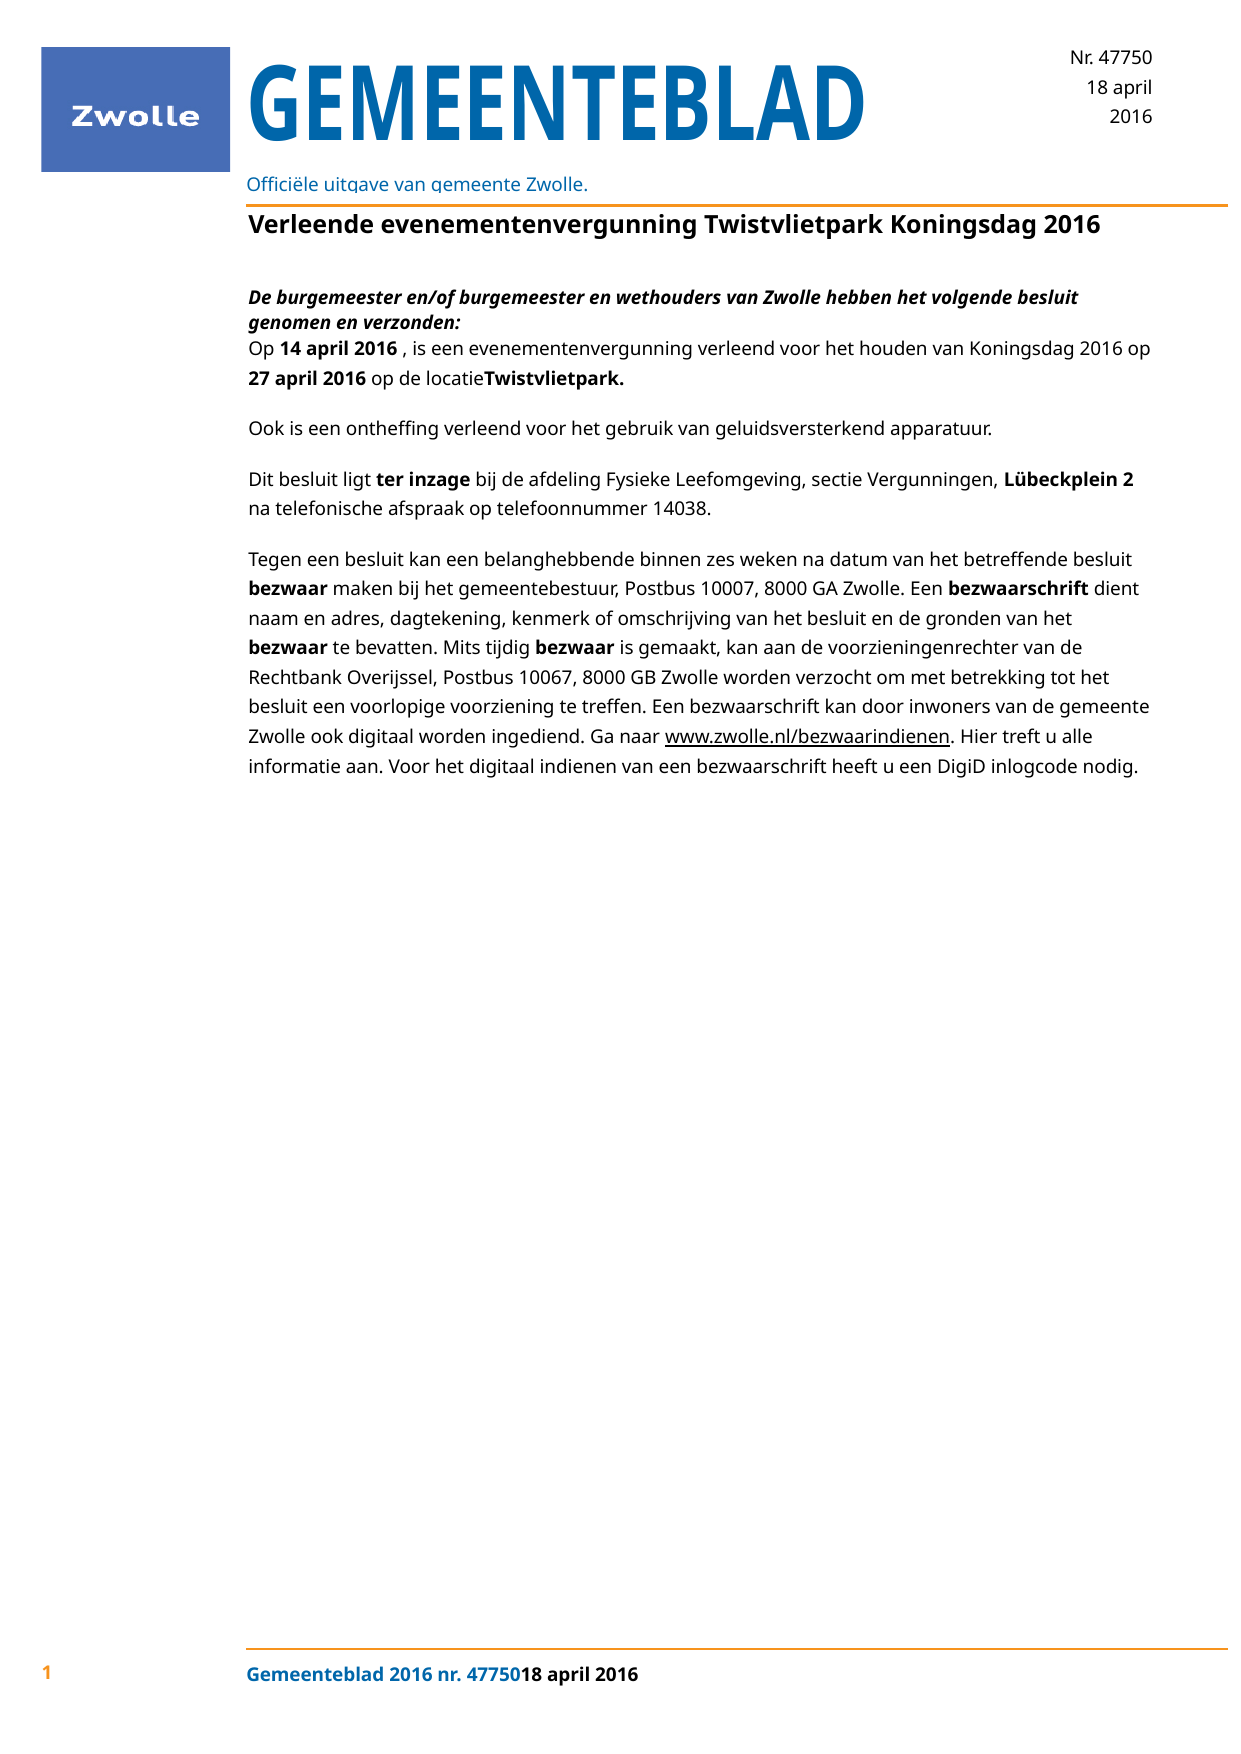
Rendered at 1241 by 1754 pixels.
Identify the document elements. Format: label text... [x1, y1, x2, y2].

picture [41, 47, 231, 172]
text Op 14 april 2016 , is een evenementenvergunning verleend voor het houden van Koningsdag 2016 op 27 april 2016 op de locatieTwistvlietpark. [248, 335, 1152, 391]
text Verleende evenementenvergunning Twistvlietpark Koningsdag 2016 [248, 207, 1152, 241]
text Tegen een besluit kan een belanghebbende binnen zes weken na datum van het betreffende besluit bezwaar maken bij het gemeentebestuur, Postbus 10007, 8000 GA Zwolle. Een bezwaarschrift dient naam en adres, dagtekening, kenmerk of omschrijving van het besluit en de gronden van het bezwaar te bevatten. Mits tijdig bezwaar is gemaakt, kan aan de voorzieningenrechter van de Rechtbank Overijssel, Postbus 10067, 8000 GB Zwolle worden verzocht om met betrekking tot het besluit een voorlopige voorziening te treffen. Een bezwaarschrift kan door inwoners van de gemeente Zwolle ook digitaal worden ingediend. Ga naar www.zwolle.nl/bezwaarindienen. Hier treft u alle informatie aan. Voor het digitaal indienen van een bezwaarschrift heeft u een DigiD inlogcode nodig. [248, 546, 1152, 778]
text Ook is een ontheffing verleend voor het gebruik van geluidsversterkend apparatuur. [248, 415, 1152, 441]
text Dit besluit ligt ter inzage bij de afdeling Fysieke Leefomgeving, sectie Vergunningen, Lübeckplein 2 na telefonische afspraak op telefoonnummer 14038. [248, 466, 1152, 521]
text De burgemeester en/of burgemeester en wethouders van Zwolle hebben het volgende besluit genomen en verzonden: [248, 284, 1152, 335]
